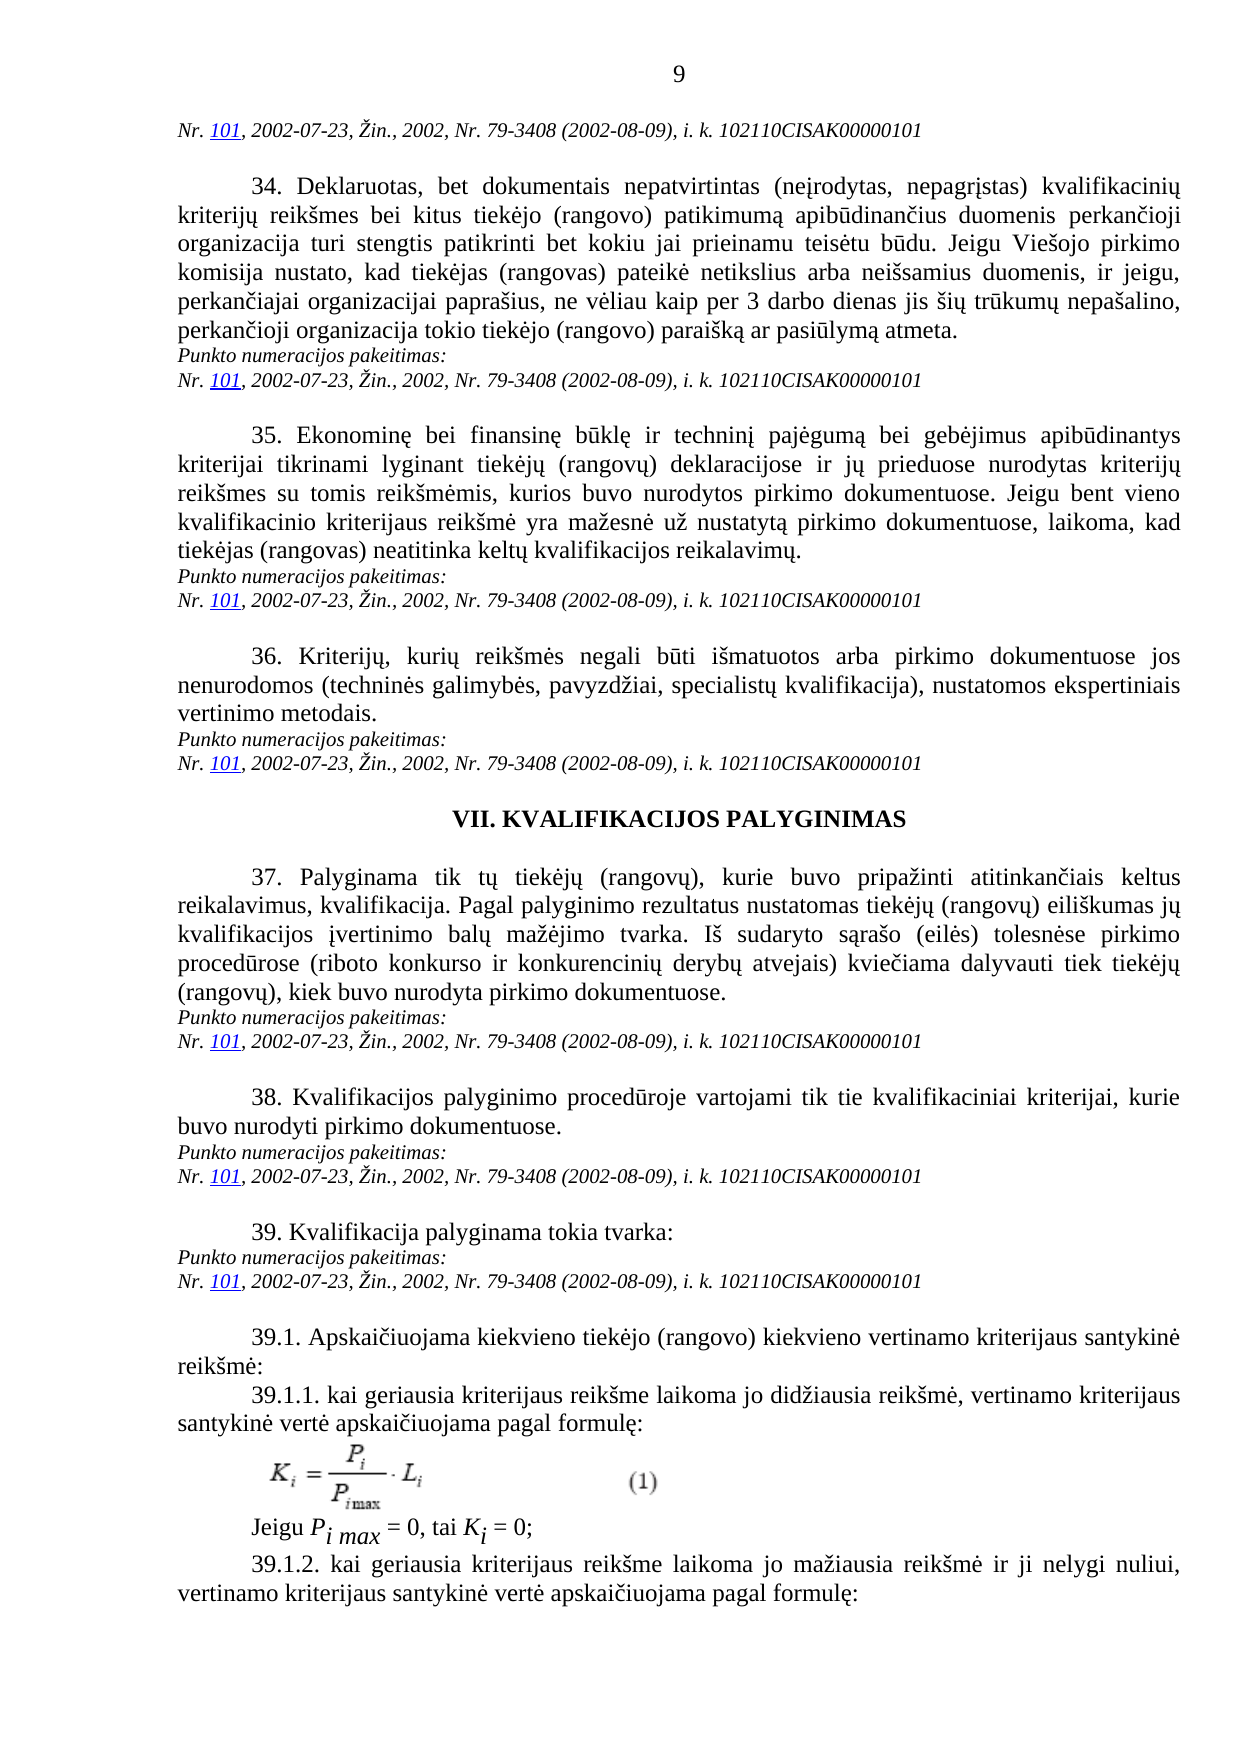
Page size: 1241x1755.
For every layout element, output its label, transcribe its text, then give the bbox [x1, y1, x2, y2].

text 39.1.1. kai geriausia kriterijaus reikšme laikoma jo didžiausia reikšmė, vertinamo kriterijaus santykinė vertė apskaičiuojama pagal formulę: [177, 1380, 1181, 1437]
text 35. Ekonominę bei finansinę būklę ir techninį pajėgumą bei gebėjimus apibūdinantys kriterijai tikrinami lyginant tiekėjų (rangovų) deklaracijose ir jų prieduose nurodytas kriterijų reikšmes su tomis reikšmėmis, kurios buvo nurodytos pirkimo dokumentuose. Jeigu bent vieno kvalifikacinio kriterijaus reikšmė yra mažesnė už nustatytą pirkimo dokumentuose, laikoma, kad tiekėjas (rangovas) neatitinka keltų kvalifikacijos reikalavimų. [177, 420, 1181, 564]
text 39.1. Apskaičiuojama kiekvieno tiekėjo (rangovo) kiekvieno vertinamo kriterijaus santykinė reikšmė: [177, 1322, 1181, 1380]
text 39. Kvalifikacija palyginama tokia tvarka: [177, 1217, 1181, 1245]
text VII. KVALIFIKACIJOS PALYGINIMAS [177, 804, 1181, 833]
text 39.1.2. kai geriausia kriterijaus reikšme laikoma jo mažiausia reikšmė ir ji nelygi nuliui, vertinamo kriterijaus santykinė vertė apskaičiuojama pagal formulę: [177, 1549, 1181, 1607]
text 34. Deklaruotas, bet dokumentais nepatvirtintas (neįrodytas, nepagrįstas) kvalifikacinių kriterijų reikšmes bei kitus tiekėjo (rangovo) patikimumą apibūdinančius duomenis perkančioji organizacija turi stengtis patikrinti bet kokiu jai prieinamu teisėtu būdu. Jeigu Viešojo pirkimo komisija nustato, kad tiekėjas (rangovas) pateikė netikslius arba neišsamius duomenis, ir jeigu, perkančiajai organizacijai paprašius, ne vėliau kaip per 3 darbo dienas jis šių trūkumų nepašalino, perkančioji organizacija tokio tiekėjo (rangovo) paraišką ar pasiūlymą atmeta. [177, 171, 1181, 343]
text 37. Palyginama tik tų tiekėjų (rangovų), kurie buvo pripažinti atitinkančiais keltus reikalavimus, kvalifikacija. Pagal palyginimo rezultatus nustatomas tiekėjų (rangovų) eiliškumas jų kvalifikacijos įvertinimo balų mažėjimo tvarka. Iš sudaryto sąrašo (eilės) tolesnėse pirkimo procedūrose (riboto konkurso ir konkurencinių derybų atvejais) kviečiama dalyvauti tiek tiekėjų (rangovų), kiek buvo nurodyta pirkimo dokumentuose. [177, 862, 1181, 1005]
text Nr. 101, 2002-07-23, Žin., 2002, Nr. 79-3408 (2002-08-09), i. k. 102110CISAK00000101 [177, 118, 1181, 142]
text 36. Kriterijų, kurių reikšmės negali būti išmatuotos arba pirkimo dokumentuose jos nenurodomos (techninės galimybės, pavyzdžiai, specialistų kvalifikacija), nustatomos ekspertiniais vertinimo metodais. [177, 641, 1181, 727]
text Nr. 101, 2002-07-23, Žin., 2002, Nr. 79-3408 (2002-08-09), i. k. 102110CISAK00000101 [177, 1164, 1181, 1188]
text Punkto numeracijos pakeitimas: [177, 1005, 1181, 1029]
text Punkto numeracijos pakeitimas: [177, 727, 1181, 751]
text Nr. 101, 2002-07-23, Žin., 2002, Nr. 79-3408 (2002-08-09), i. k. 102110CISAK00000101 [177, 751, 1181, 775]
text Punkto numeracijos pakeitimas: [177, 1245, 1181, 1269]
text Nr. 101, 2002-07-23, Žin., 2002, Nr. 79-3408 (2002-08-09), i. k. 102110CISAK00000101 [177, 1269, 1181, 1293]
text Jeigu Pi max = 0, tai Ki = 0; [177, 1512, 1181, 1549]
text Punkto numeracijos pakeitimas: [177, 1140, 1181, 1164]
text Nr. 101, 2002-07-23, Žin., 2002, Nr. 79-3408 (2002-08-09), i. k. 102110CISAK00000101 [177, 1029, 1181, 1053]
text Punkto numeracijos pakeitimas: [177, 564, 1181, 588]
text Nr. 101, 2002-07-23, Žin., 2002, Nr. 79-3408 (2002-08-09), i. k. 102110CISAK00000101 [177, 588, 1181, 612]
text Nr. 101, 2002-07-23, Žin., 2002, Nr. 79-3408 (2002-08-09), i. k. 102110CISAK00000101 [177, 367, 1181, 392]
text Punkto numeracijos pakeitimas: [177, 343, 1181, 367]
text 38. Kvalifikacijos palyginimo procedūroje vartojami tik tie kvalifikaciniai kriterijai, kurie buvo nurodyti pirkimo dokumentuose. [177, 1082, 1181, 1140]
